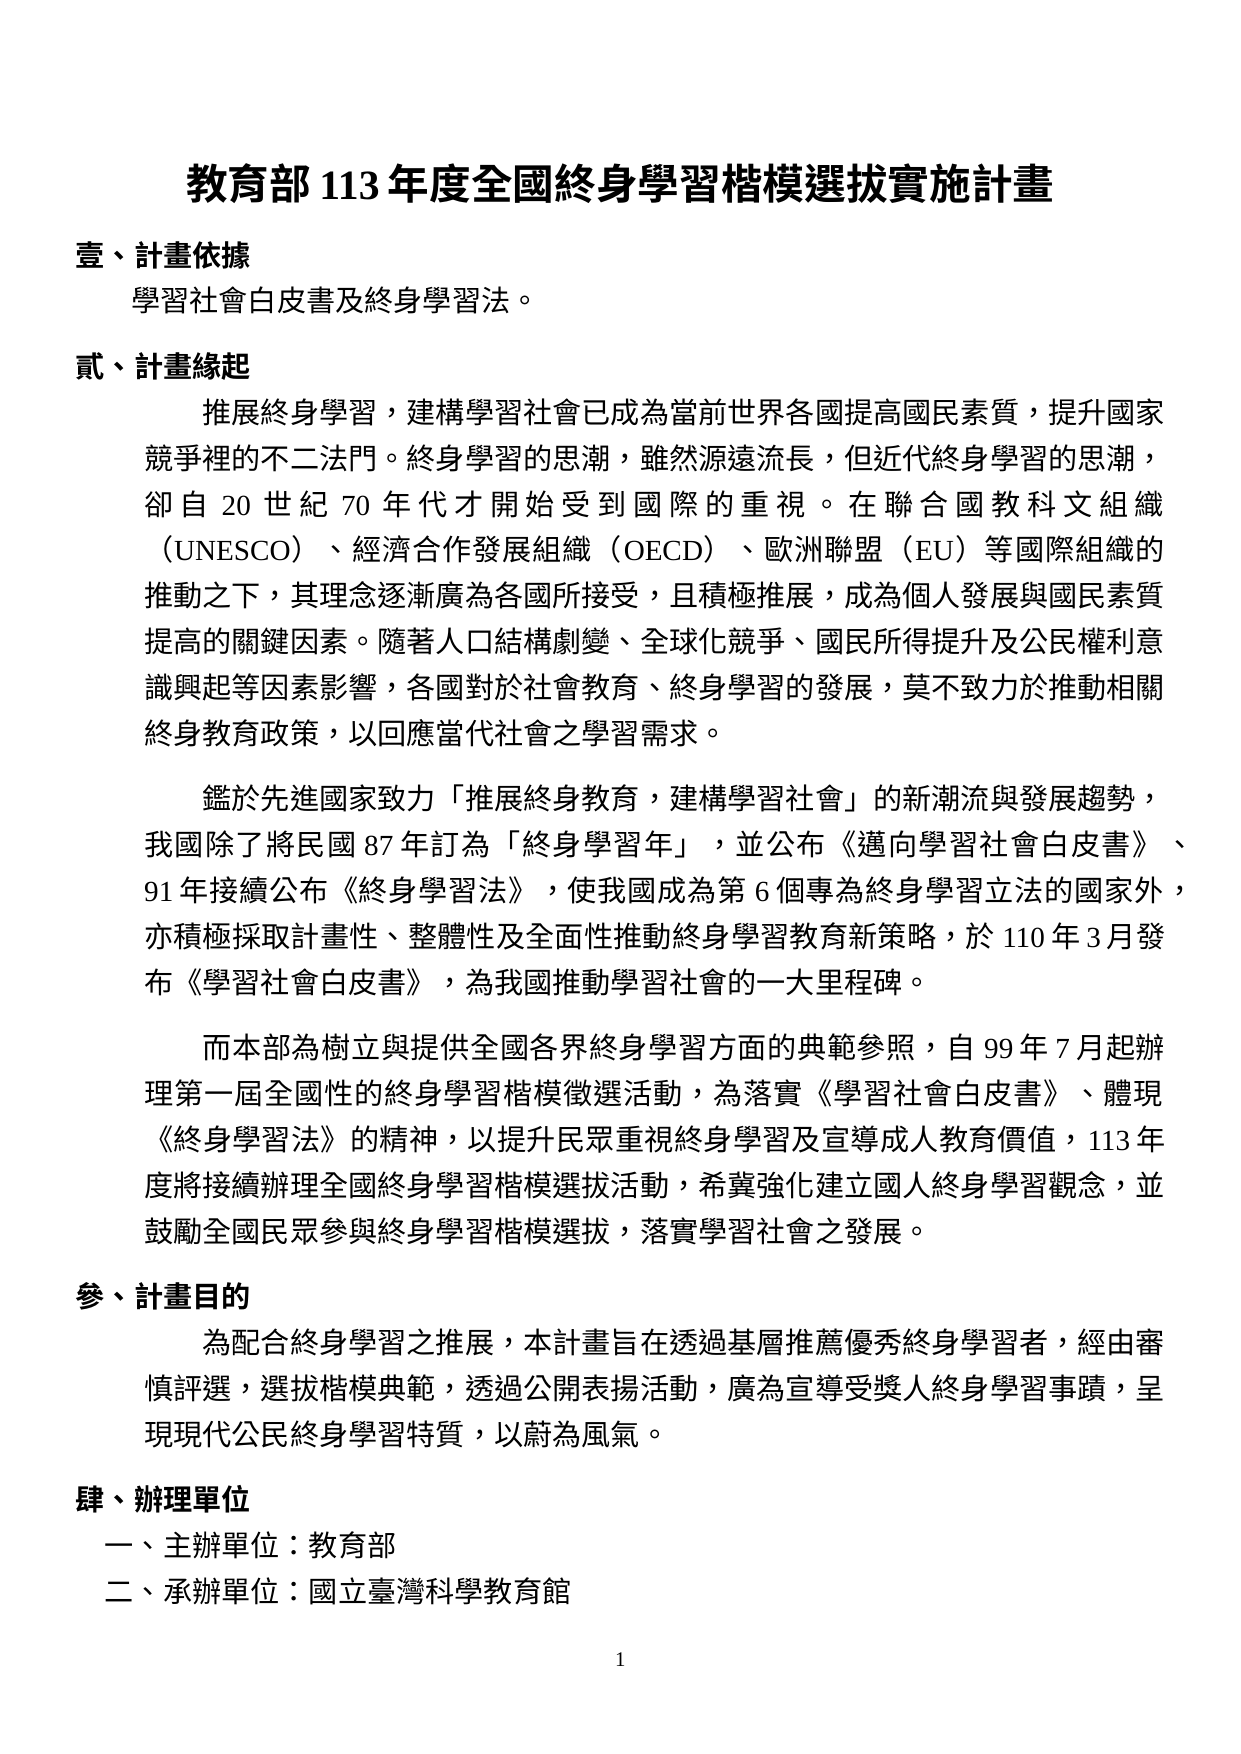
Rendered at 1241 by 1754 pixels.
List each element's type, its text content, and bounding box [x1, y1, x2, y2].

text 教育部113年度全國終身學習楷模選拔實施計畫 [75, 157, 1165, 209]
text 鑑於先進國家致力「推展終身教育，建構學習社會」的新潮流與發展趨勢，我國除了將民國87年訂為「終身學習年」，並公布《邁向學習社會白皮書》、91年接續公布《終身學習法》，使我國成為第6個專為終身學習立法的國家外，亦積極採取計畫性、整體性及全面性推動終身學習教育新策略，於110年3月發布《學習社會白皮書》，為我國推動學習社會的一大里程碑。 [144, 773, 1165, 1002]
list 承辦單位：國立臺灣科學教育館 [104, 1566, 1165, 1612]
list 計畫依據 [75, 229, 1165, 275]
text 推展終身學習，建構學習社會已成為當前世界各國提高國民素質，提升國家競爭裡的不二法門。終身學習的思潮，雖然源遠流長，但近代終身學習的思潮，卻自20世紀70年代才開始受到國際的重視。在聯合國教科文組織（UNESCO）、經濟合作發展組織（OECD）、歐洲聯盟（EU）等國際組織的推動之下，其理念逐漸廣為各國所接受，且積極推展，成為個人發展與國民素質提高的關鍵因素。隨著人口結構劇變、全球化競爭、國民所得提升及公民權利意識興起等因素影響，各國對於社會教育、終身學習的發展，莫不致力於推動相關終身教育政策，以回應當代社會之學習需求。 [144, 387, 1165, 753]
list 計畫目的 [75, 1271, 1165, 1317]
list 計畫緣起 [75, 341, 1165, 387]
list 主辦單位：教育部 [104, 1520, 1165, 1566]
subtitle 學習社會白皮書及終身學習法。 [75, 275, 1165, 321]
text 而本部為樹立與提供全國各界終身學習方面的典範參照，自99年7月起辦理第一屆全國性的終身學習楷模徵選活動，為落實《學習社會白皮書》、體現《終身學習法》的精神，以提升民眾重視終身學習及宣導成人教育價值，113年度將接續辦理全國終身學習楷模選拔活動，希冀強化建立國人終身學習觀念，並鼓勵全國民眾參與終身學習楷模選拔，落實學習社會之發展。 [144, 1022, 1165, 1251]
text 為配合終身學習之推展，本計畫旨在透過基層推薦優秀終身學習者，經由審慎評選，選拔楷模典範，透過公開表揚活動，廣為宣導受獎人終身學習事蹟，呈現現代公民終身學習特質，以蔚為風氣。 [144, 1317, 1165, 1454]
list 辦理單位 [75, 1474, 1165, 1520]
